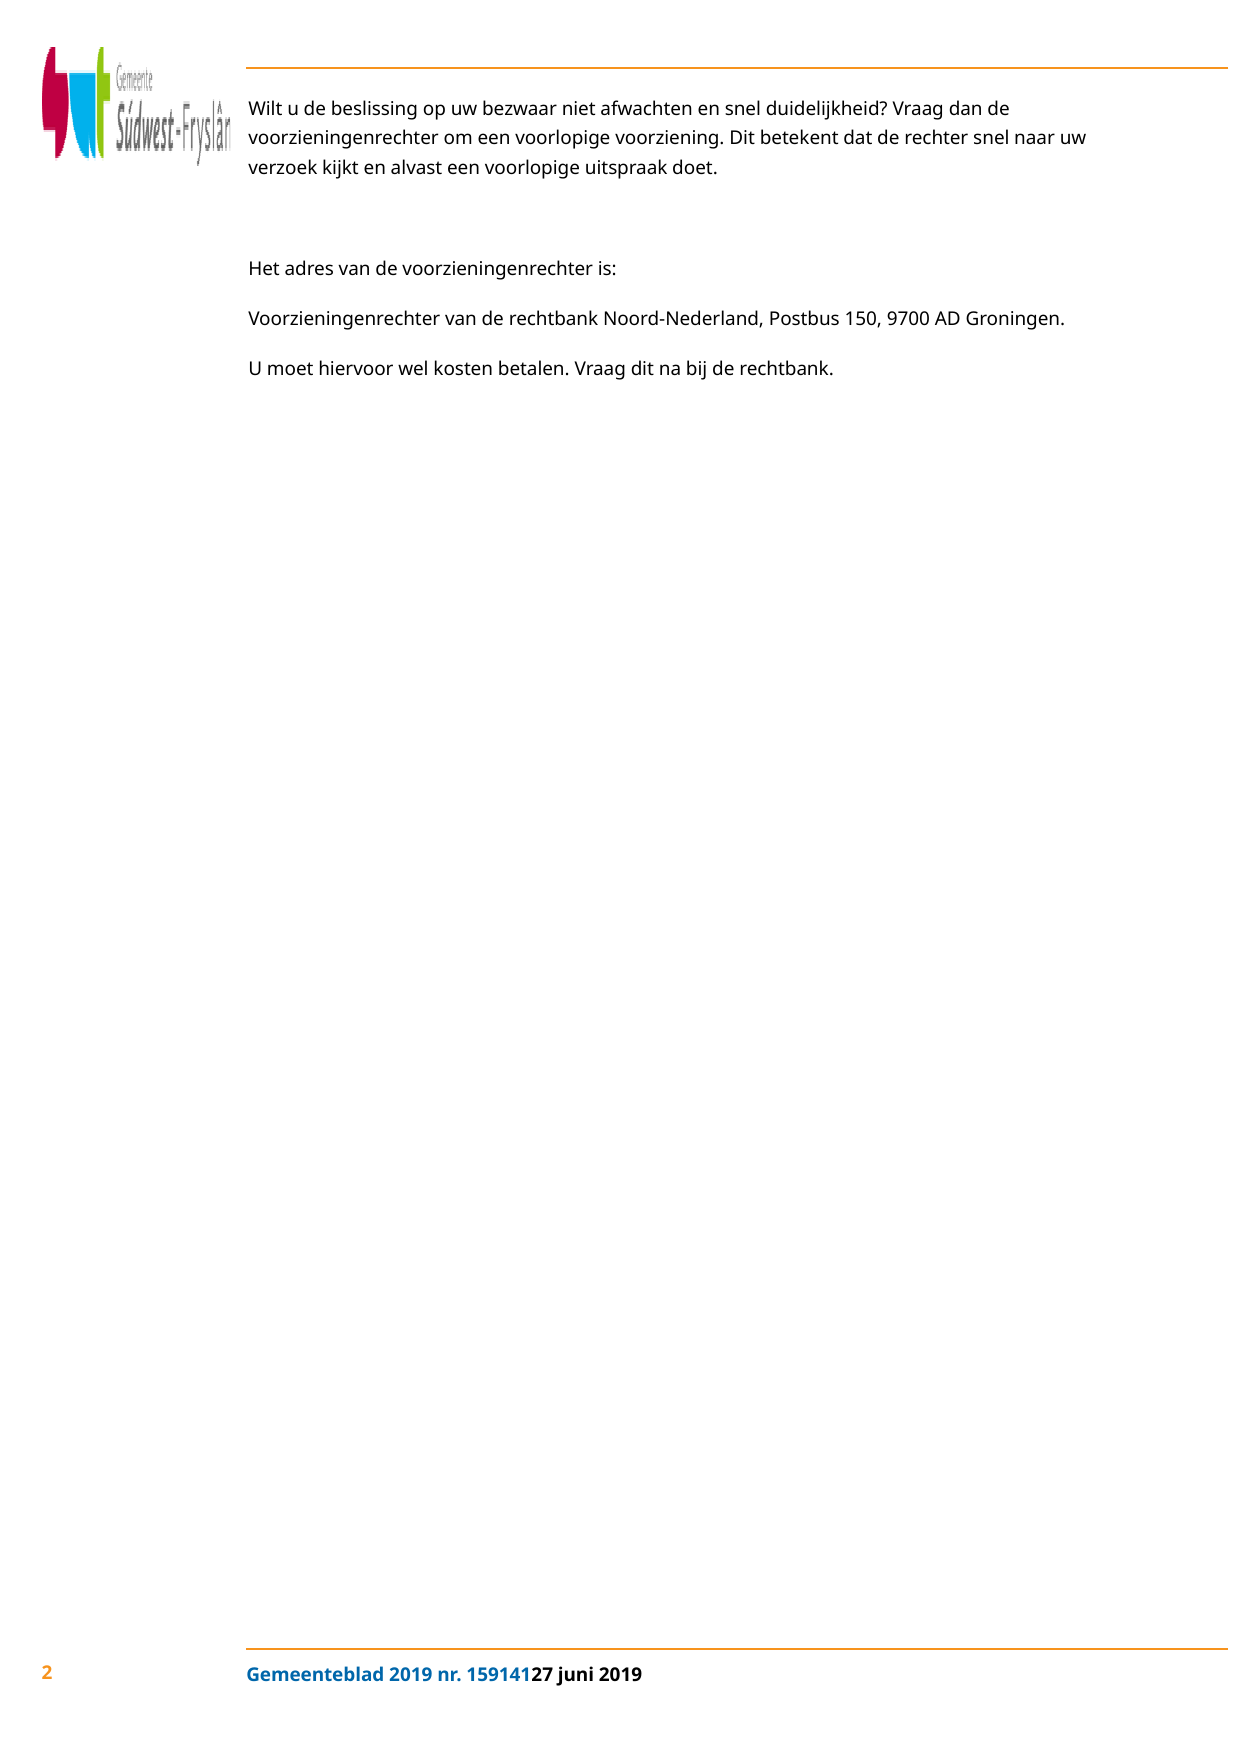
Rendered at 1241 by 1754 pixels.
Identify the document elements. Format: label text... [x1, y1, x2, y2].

picture [41, 47, 231, 172]
text Het adres van de voorzieningenrechter is: [248, 255, 1152, 281]
text U moet hiervoor wel kosten betalen. Vraag dit na bij de rechtbank. [248, 356, 1152, 381]
text Voorzieningenrechter van de rechtbank Noord-Nederland, Postbus 150, 9700 AD Groningen. [248, 305, 1152, 331]
text Wilt u de beslissing op uw bezwaar niet afwachten en snel duidelijkheid? Vraag dan de voorzieningenrechter om een voorlopige voorziening. Dit betekent dat de rechter snel naar uw verzoek kijkt en alvast een voorlopige uitspraak doet. [248, 95, 1152, 180]
